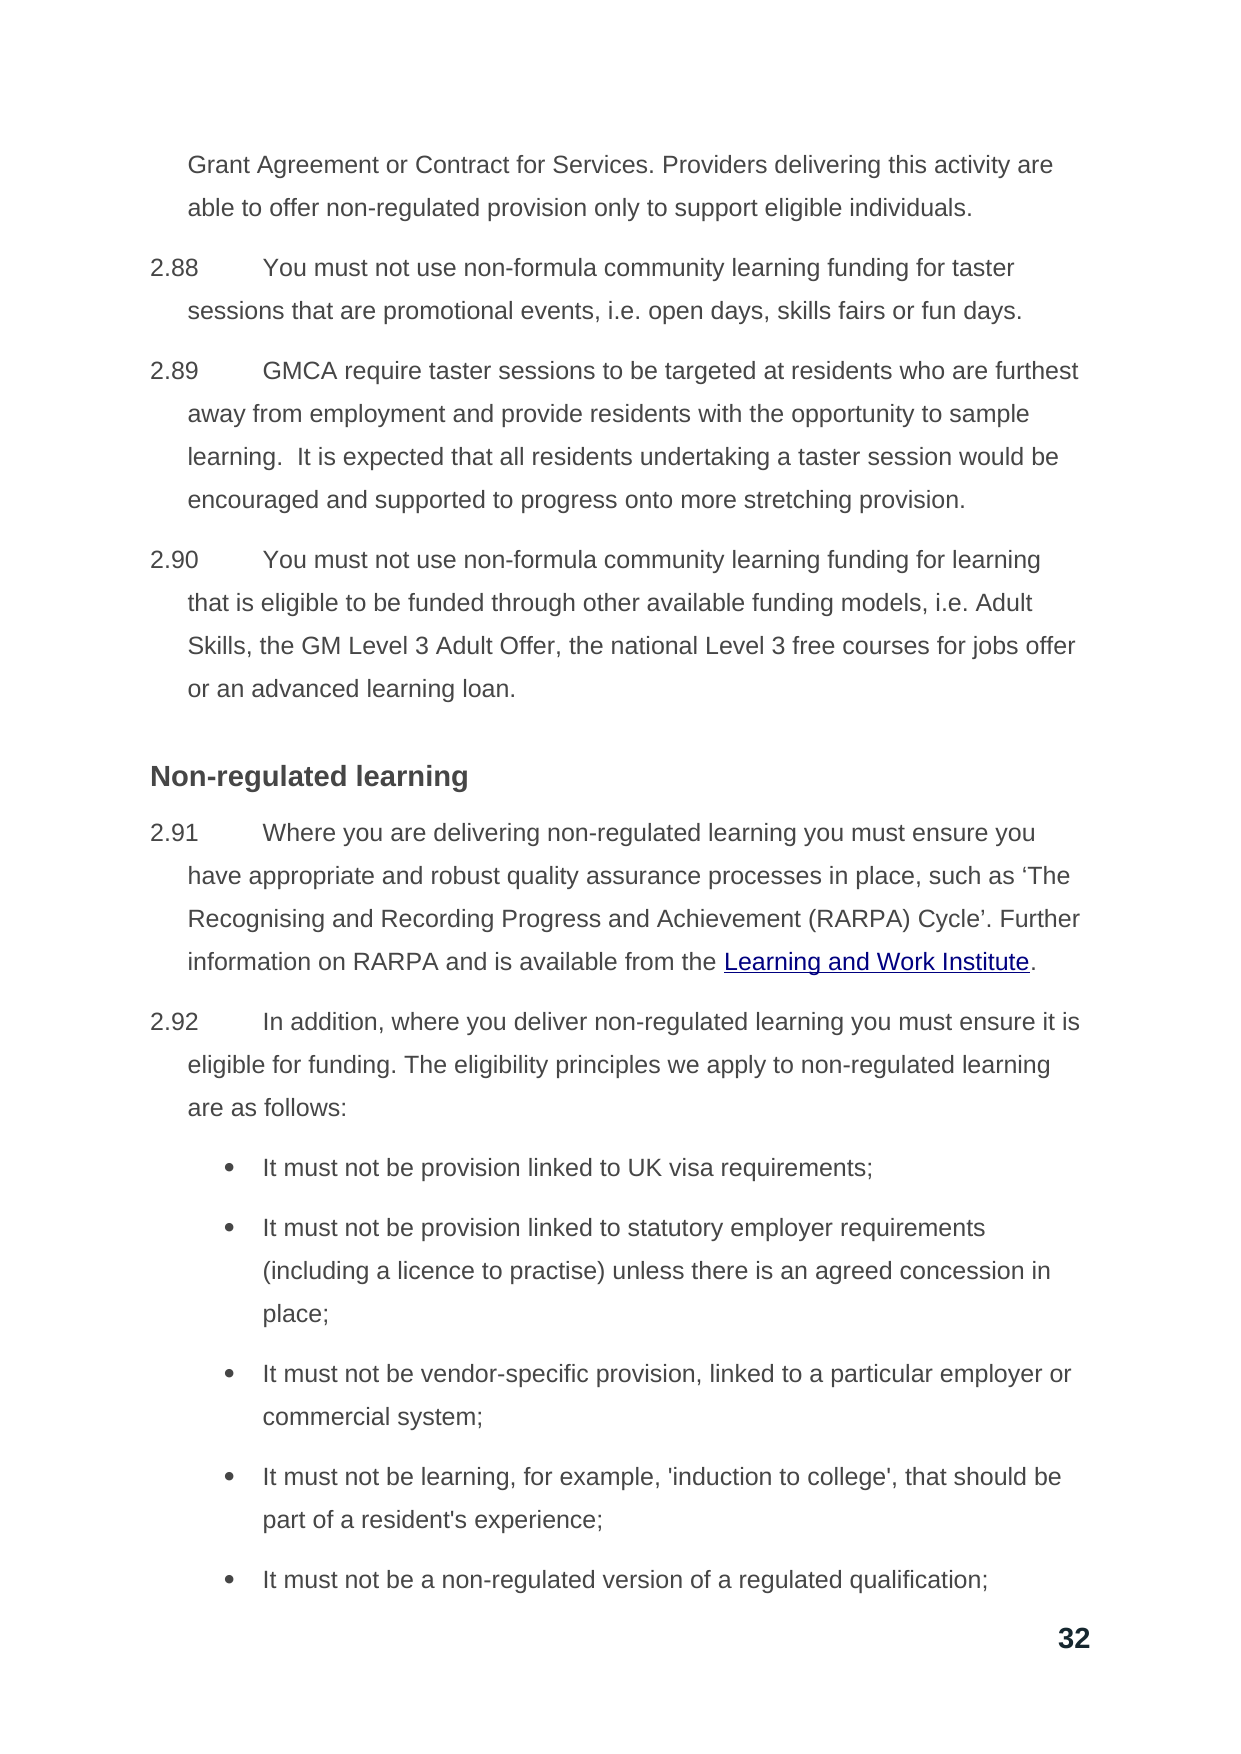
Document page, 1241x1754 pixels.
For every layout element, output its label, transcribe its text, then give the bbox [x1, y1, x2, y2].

list Where you are delivering non-regulated learning you must ensure you have appropriate and robust quality assurance processes in place, such as ‘The Recognising and Recording Progress and Achievement (RARPA) Cycle’. Further information on RARPA and is available from the Learning and Work Institute. [150, 818, 1090, 976]
list In addition, where you deliver non-regulated learning you must ensure it is eligible for funding. The eligibility principles we apply to non-regulated learning are as follows: [150, 1007, 1090, 1122]
list It must not be provision linked to UK visa requirements; [225, 1153, 1090, 1182]
list It must not be vendor-specific provision, linked to a particular employer or commercial system; [225, 1359, 1090, 1431]
text Grant Agreement or Contract for Services. Providers delivering this activity are able to offer non-regulated provision only to support eligible individuals. [150, 150, 1090, 222]
subtitle Non-regulated learning [150, 759, 1090, 793]
text 2.89 GMCA require taster sessions to be targeted at residents who are furthest away from employment and provide residents with the opportunity to sample learning. It is expected that all residents undertaking a taster session would be encouraged and supported to progress onto more stretching provision. [150, 356, 1090, 514]
list It must not be learning, for example, 'induction to college', that should be part of a resident's experience; [225, 1462, 1090, 1534]
list It must not be a non-regulated version of a regulated qualification; [225, 1565, 1090, 1594]
text 2.90 You must not use non-formula community learning funding for learning that is eligible to be funded through other available funding models, i.e. Adult Skills, the GM Level 3 Adult Offer, the national Level 3 free courses for jobs offer or an advanced learning loan. [150, 545, 1090, 703]
text 2.88 You must not use non-formula community learning funding for taster sessions that are promotional events, i.e. open days, skills fairs or fun days. [150, 253, 1090, 325]
list It must not be provision linked to statutory employer requirements (including a licence to practise) unless there is an agreed concession in place; [225, 1213, 1090, 1328]
